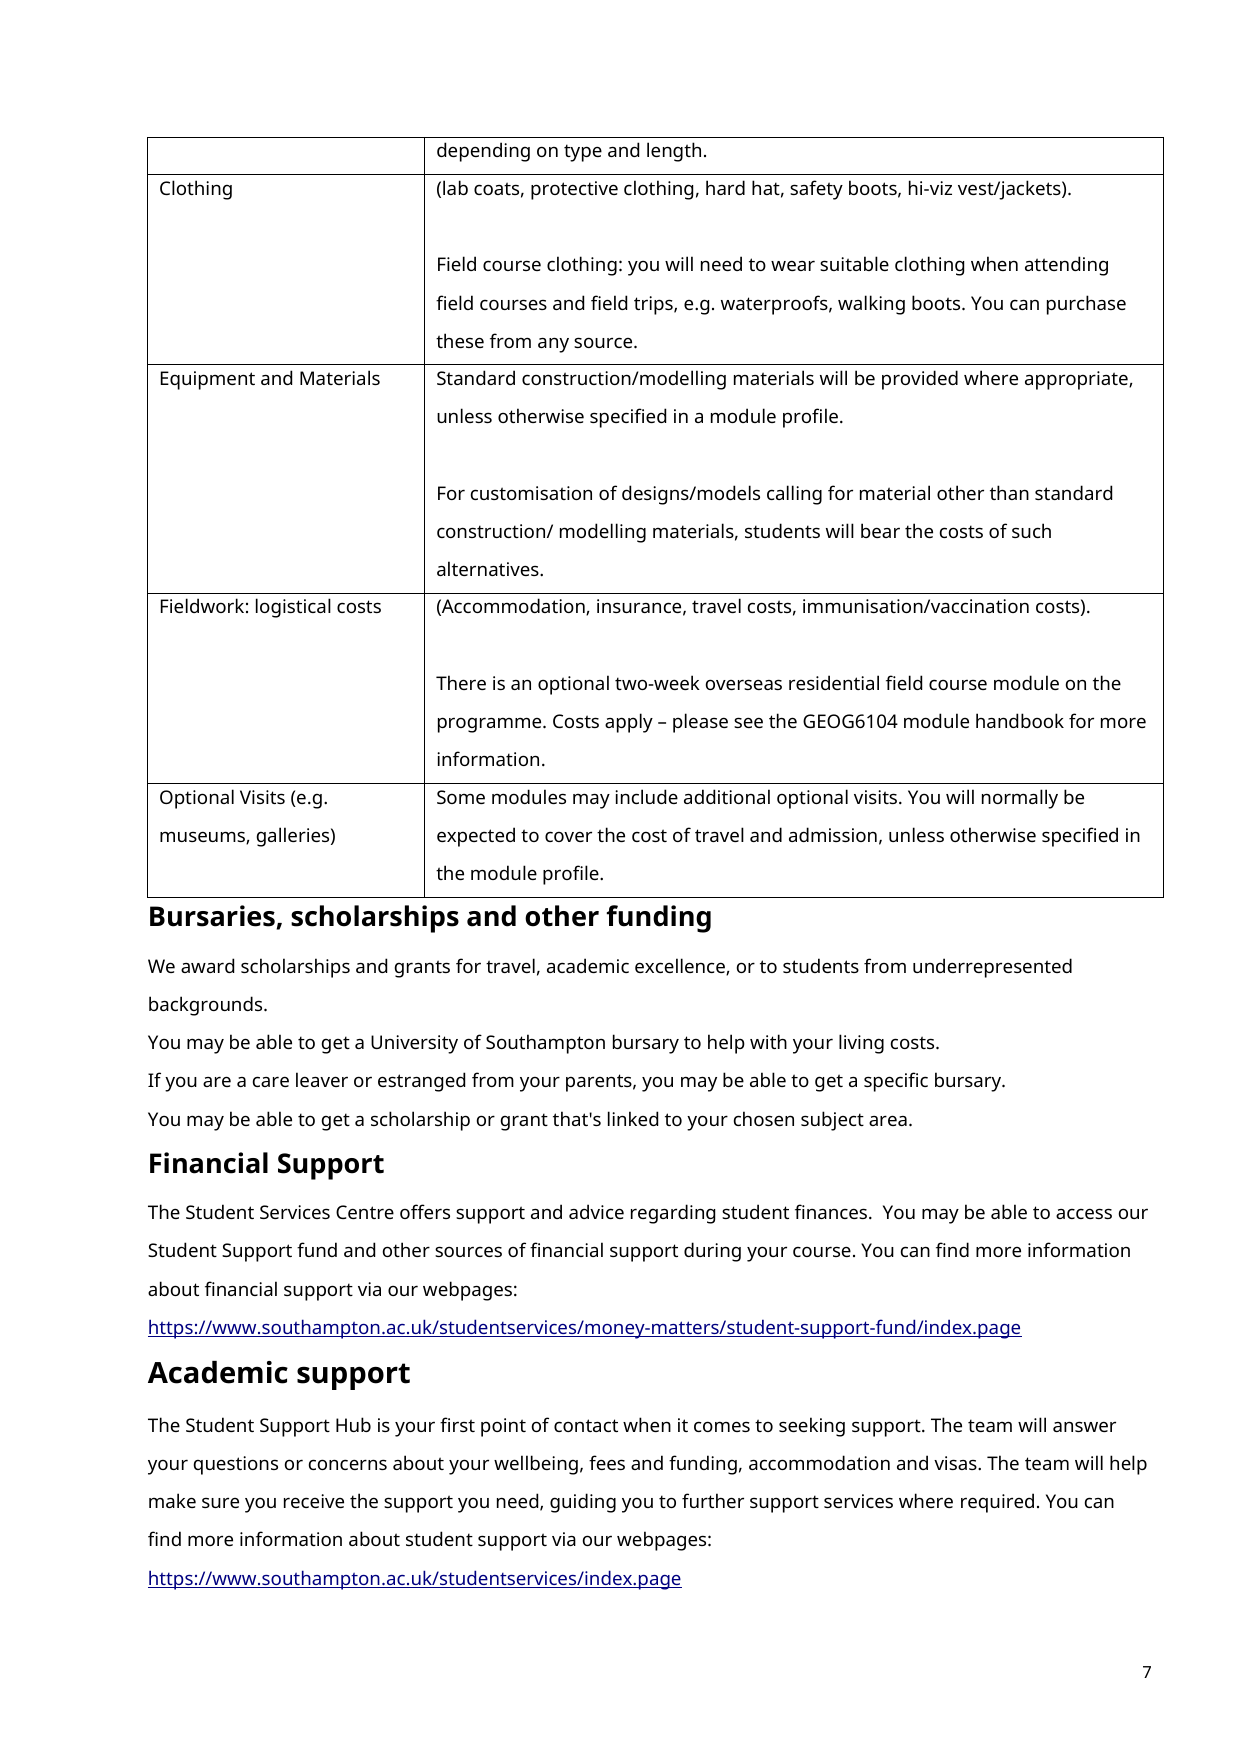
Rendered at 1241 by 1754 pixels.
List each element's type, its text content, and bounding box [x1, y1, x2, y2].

subtitle Academic support [148, 1352, 1152, 1392]
text You may be able to get a scholarship or grant that's linked to your chosen subject area. [148, 1106, 1152, 1131]
text The Student Services Centre offers support and advice regarding student finances. You may be able to access our Student Support fund and other sources of financial support during your course. You can find more information about financial support via our webpages: https://www.southampton.ac.uk/studentservices/money-matters/student-support-fund/index.page [148, 1199, 1152, 1340]
subtitle Financial Support [148, 1144, 1152, 1181]
table_cell depending on type and length. [425, 138, 1163, 174]
subtitle Bursaries, scholarships and other funding [148, 898, 1152, 934]
table_cell Some modules may include additional optional visits. You will normally be expected to cover the cost of travel and admission, unless otherwise specified in the module profile. [425, 784, 1163, 897]
text The Student Support Hub is your first point of contact when it comes to seeking support. The team will answer your questions or concerns about your wellbeing, fees and funding, accommodation and visas. The team will help make sure you receive the support you need, guiding you to further support services where required. You can find more information about student support via our webpages: [148, 1412, 1152, 1552]
table_cell Equipment and Materials [148, 365, 424, 593]
text https://www.southampton.ac.uk/studentservices/index.page [148, 1565, 1152, 1590]
table_cell [148, 138, 424, 174]
table_cell Clothing [148, 175, 424, 364]
table_cell (Accommodation, insurance, travel costs, immunisation/vaccination costs). There is an optional two-week overseas residential field course module on the programme. Costs apply – please see the GEOG6104 module handbook for more information. [425, 594, 1163, 783]
table_cell Fieldwork: logistical costs [148, 594, 424, 783]
table_cell Standard construction/modelling materials will be provided where appropriate, unless otherwise specified in a module profile. For customisation of designs/models calling for material other than standard construction/ modelling materials, students will bear the costs of such alternatives. [425, 365, 1163, 593]
text You may be able to get a University of Southampton bursary to help with your living costs. [148, 1029, 1152, 1055]
text We award scholarships and grants for travel, academic excellence, or to students from underrepresented backgrounds. [148, 953, 1152, 1017]
table_cell Optional Visits (e.g. museums, galleries) [148, 784, 424, 897]
text If you are a care leaver or estranged from your parents, you may be able to get a specific bursary. [148, 1068, 1152, 1093]
table_cell (lab coats, protective clothing, hard hat, safety boots, hi-viz vest/jackets). Field course clothing: you will need to wear suitable clothing when attending field courses and field trips, e.g. waterproofs, walking boots. You can purchase these from any source. [425, 175, 1163, 364]
